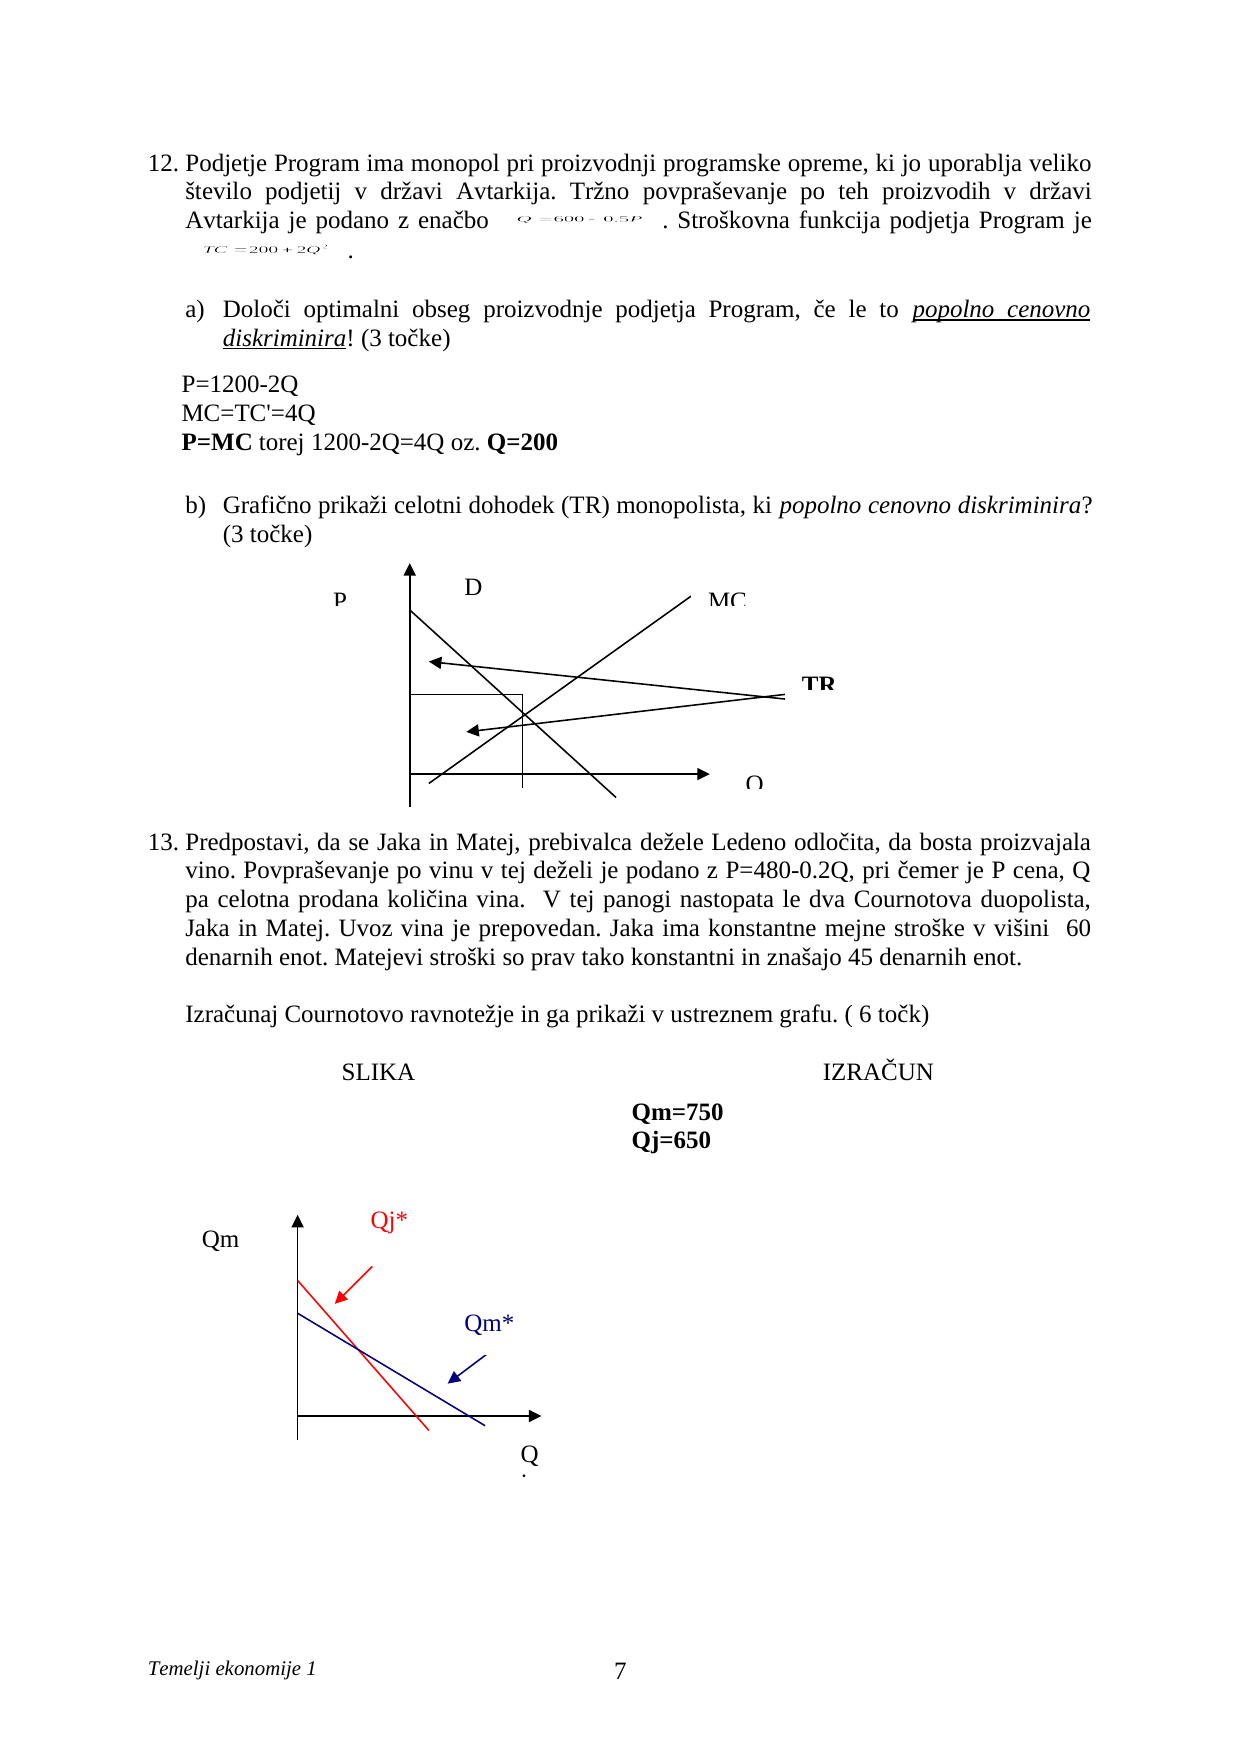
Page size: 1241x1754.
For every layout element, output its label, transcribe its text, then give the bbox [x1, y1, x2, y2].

text Qm=750 [631, 1097, 1089, 1126]
text MC=TC'=4Q [181, 398, 1089, 427]
text SLIKA IZRAČUN [148, 1057, 1093, 1086]
subtitle TR [802, 671, 918, 690]
text Qj* [370, 1205, 487, 1234]
text Qm [202, 1224, 262, 1253]
text Qm* [464, 1308, 543, 1337]
list Grafično prikaži celotni dohodek (TR) monopolista, ki popolno cenovno diskriminira? (3 točke) [185, 491, 1093, 548]
list Podjetje Program ima monopol pri proizvodnji programske opreme, ki jo uporablja veliko število podjetij v državi Avtarkija. Tržno povpraševanje po teh proizvodih v državi Avtarkija je podano z enačbo . Stroškovna funkcija podjetja Program je . [148, 148, 1093, 265]
text P=1200-2Q [181, 369, 1089, 398]
text D [464, 572, 506, 601]
text MC [708, 586, 825, 606]
text Q [745, 769, 862, 788]
text Qj=650 [631, 1126, 1089, 1154]
list Predpostavi, da se Jaka in Matej, prebivalca dežele Ledeno odločita, da bosta proizvajala vino. Povpraševanje po vinu v tej deželi je podano z P=480-0.2Q, pri čemer je P cena, Q pa celotna prodana količina vina. V tej panogi nastopata le dva Cournotova duopolista, Jaka in Matej. Uvoz vina je prepovedan. Jaka ima konstantne mejne stroške v višini 60 denarnih enot. Matejevi stroški so prav tako konstantni in znašajo 45 denarnih enot. [148, 827, 1093, 971]
text Izračunaj Cournotovo ravnotežje in ga prikaži v ustreznem grafu. ( 6 točk) [185, 999, 1093, 1028]
text P [333, 586, 356, 606]
list Določi optimalni obseg proizvodnje podjetja Program, če le to popolno cenovno diskriminira! (3 točke) [185, 294, 1093, 352]
text Qj [520, 1439, 543, 1478]
text P=MC torej 1200-2Q=4Q oz. Q=200 [181, 427, 1089, 455]
